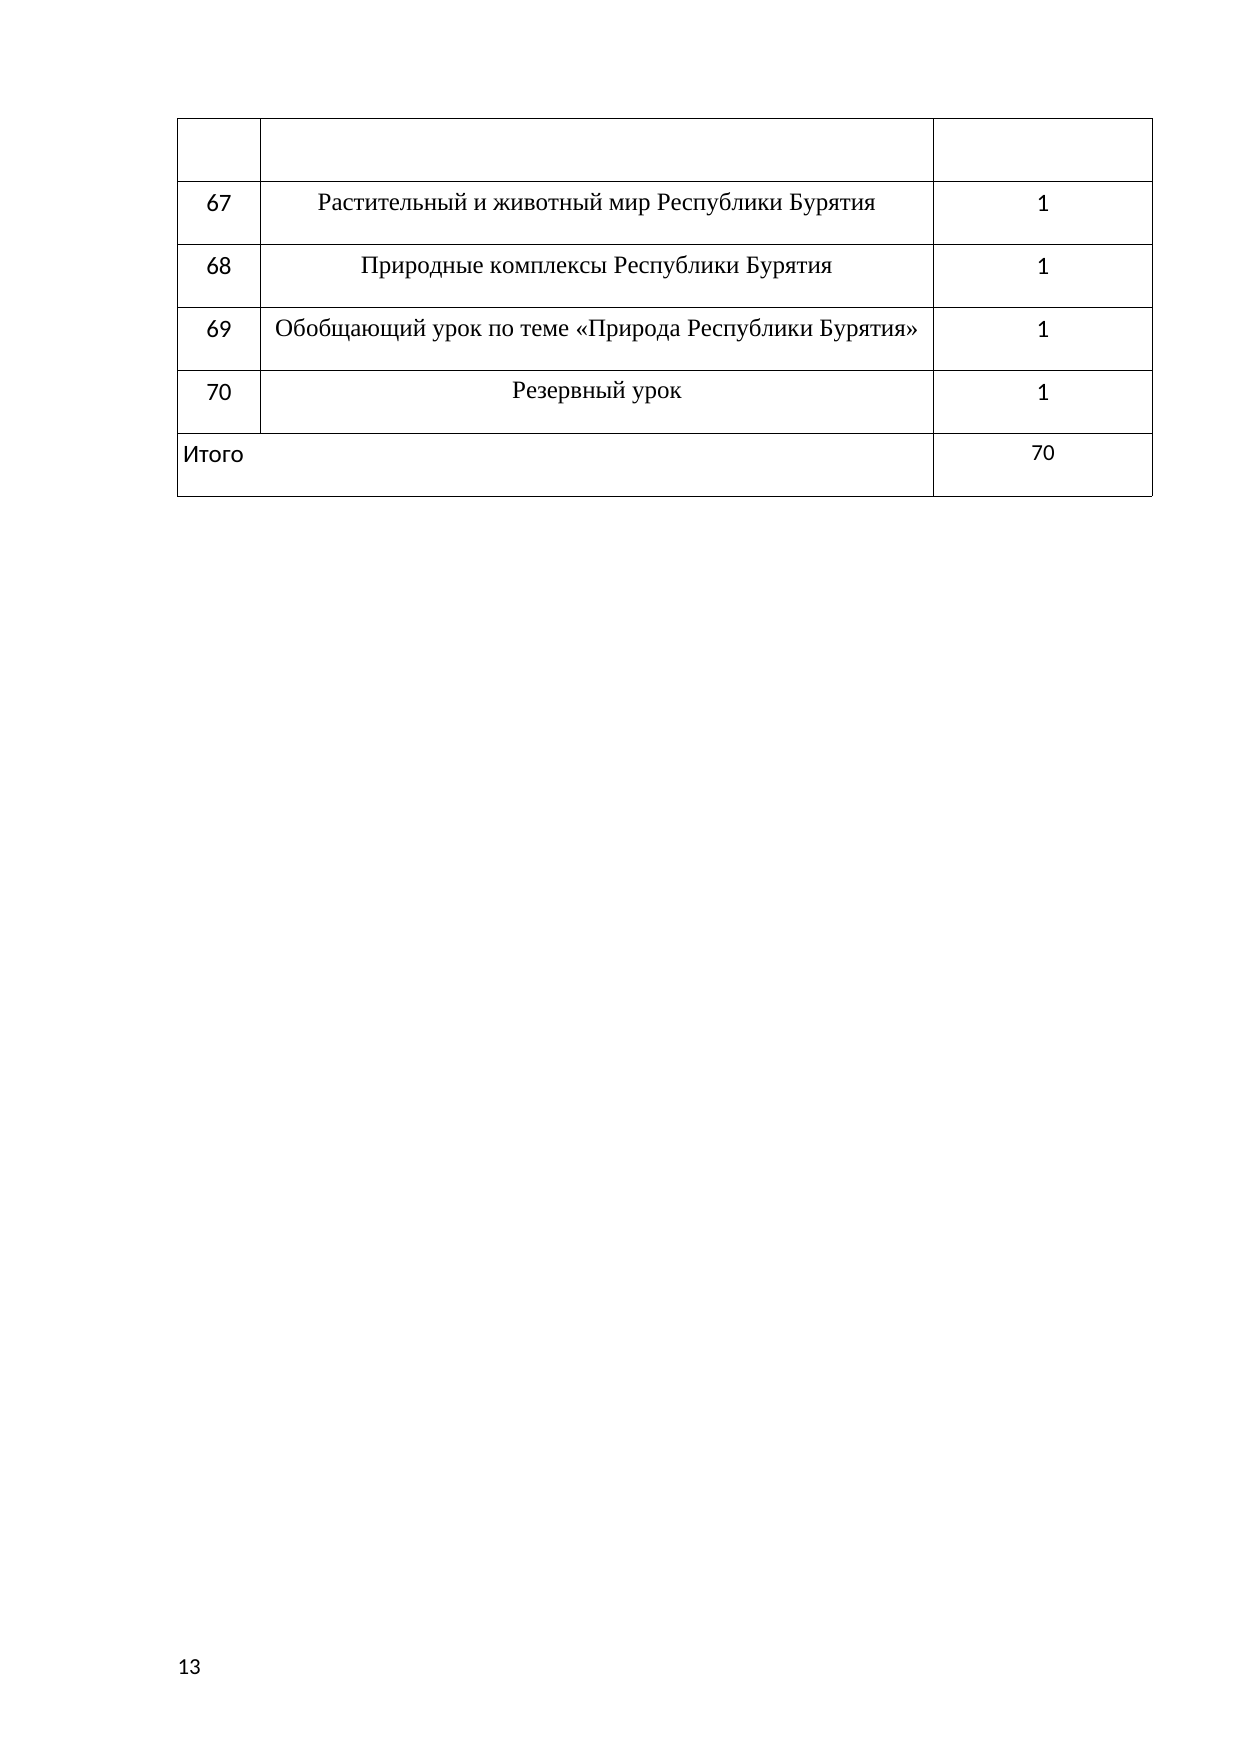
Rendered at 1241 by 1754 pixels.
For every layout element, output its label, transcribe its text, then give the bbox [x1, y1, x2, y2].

table_cell 67 [178, 182, 260, 244]
table_cell [178, 119, 260, 181]
table_cell [261, 119, 933, 181]
table_cell 69 [178, 308, 260, 370]
table_cell 68 [178, 245, 260, 307]
table_cell Обобщающий урок по теме «Природа Республики Бурятия» [261, 308, 933, 370]
table_cell Итого [178, 434, 933, 496]
table_cell 1 [934, 182, 1152, 244]
table_cell Резервный урок [261, 371, 933, 433]
table_cell 70 [934, 434, 1152, 496]
table_cell 70 [178, 371, 260, 433]
table_cell 1 [934, 371, 1152, 433]
table_cell [934, 119, 1152, 181]
table_cell 1 [934, 308, 1152, 370]
table_cell Природные комплексы Республики Бурятия [261, 245, 933, 307]
table_cell Растительный и животный мир Республики Бурятия [261, 182, 933, 244]
table_cell 1 [934, 245, 1152, 307]
